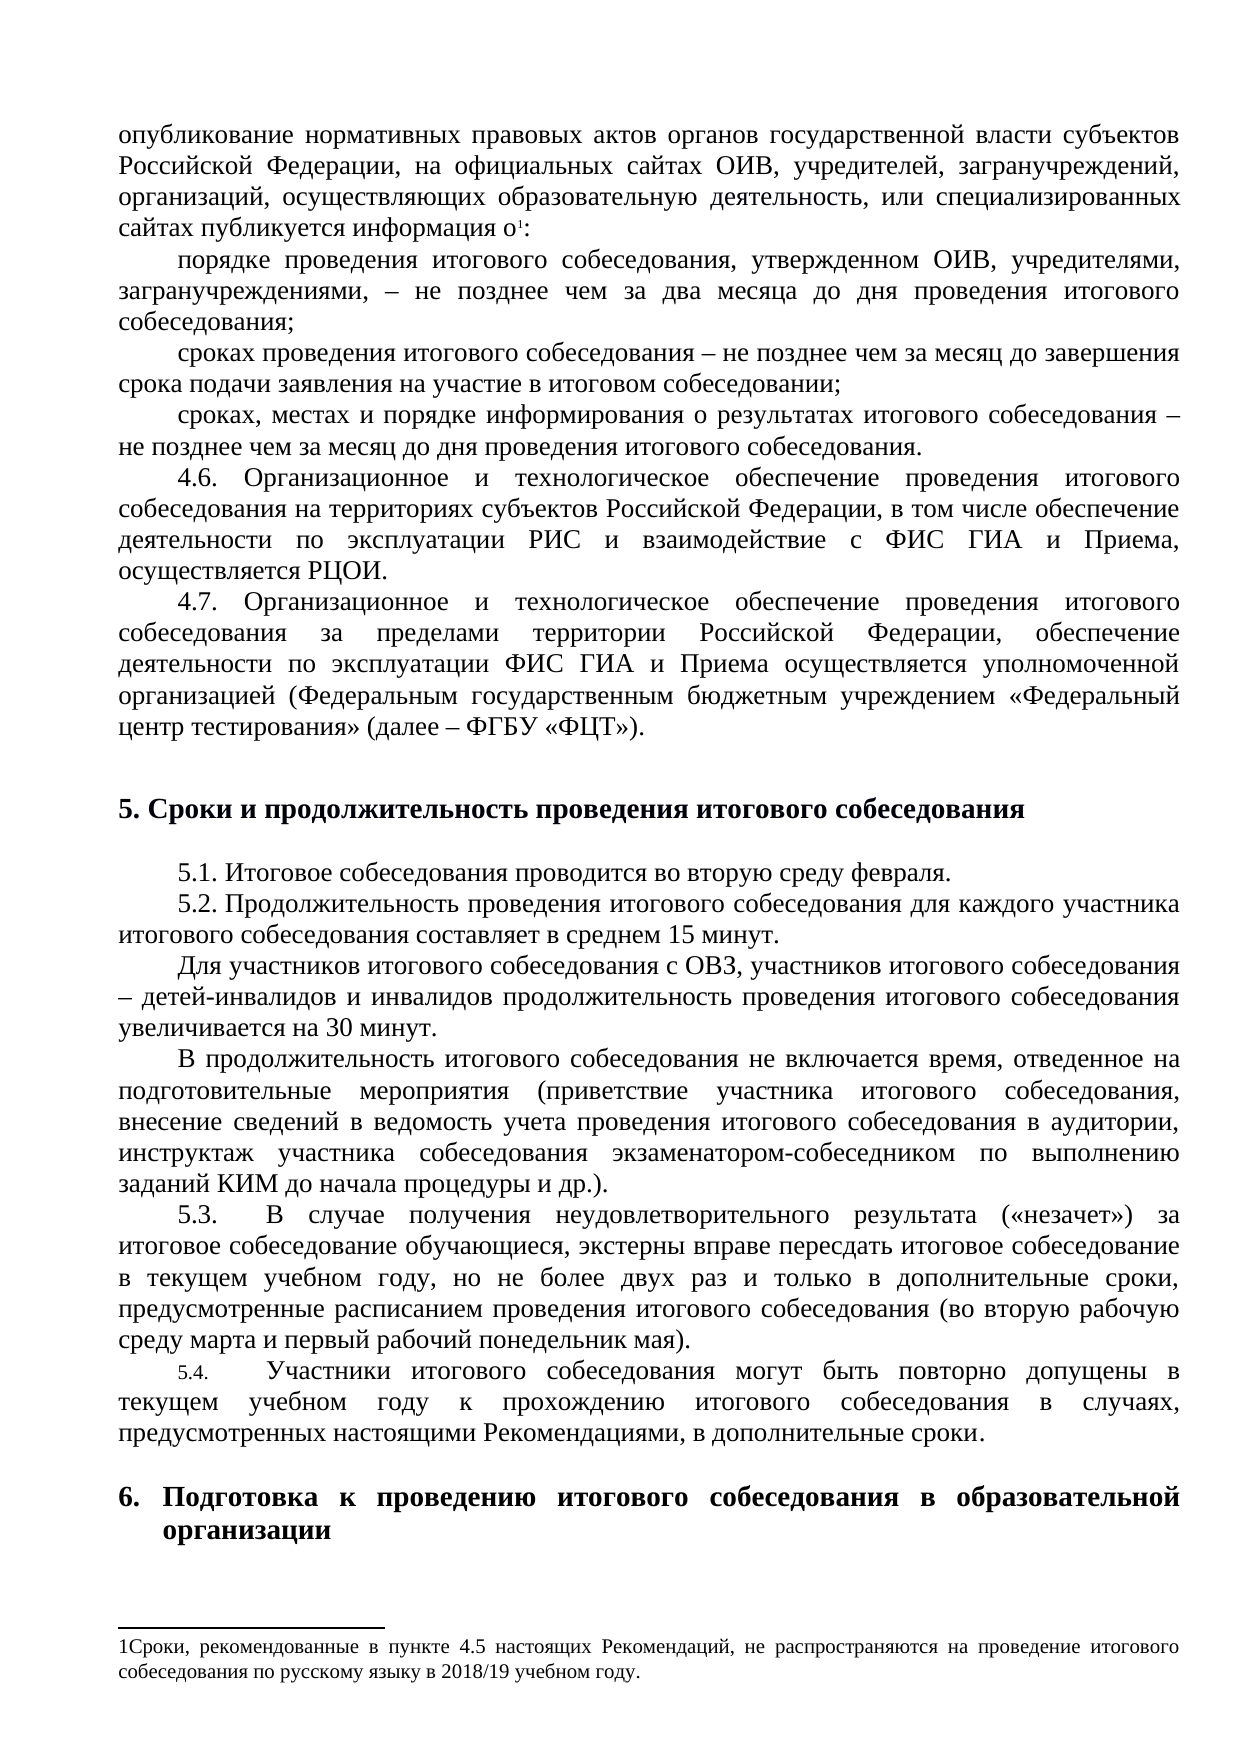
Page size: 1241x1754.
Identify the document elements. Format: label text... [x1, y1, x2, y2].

text опубликование нормативных правовых актов органов государственной власти субъектов Российской Федерации, на официальных сайтах ОИВ, учредителей, загранучреждений, организаций, осуществляющих образовательную деятельность, или специализированных сайтах публикуется информация о: [118, 118, 1181, 243]
text В продолжительность итогового собеседования не включается время, отведенное на подготовительные мероприятия (приветствие участника итогового собеседования, внесение сведений в ведомость учета проведения итогового собеседования в аудитории, инструктаж участника собеседования экзаменатором-собеседником по выполнению заданий КИМ до начала процедуры и др.). [118, 1043, 1181, 1198]
text 5.1. Итоговое собеседования проводится во вторую среду февраля. [118, 856, 1181, 887]
list сроках проведения итогового собеседования – не позднее чем за месяц до завершения срока подачи заявления на участие в итоговом собеседовании; [118, 336, 1181, 398]
text 4.7. Организационное и технологическое обеспечение проведения итогового собеседования за пределами территории Российской Федерации, обеспечение деятельности по эксплуатации ФИС ГИА и Приема осуществляется уполномоченной организацией (Федеральным государственным бюджетным учреждением «Федеральный центр тестирования» (далее – ФГБУ «ФЦТ»). [118, 585, 1181, 741]
text Для участников итогового собеседования с ОВЗ, участников итогового собеседования – детей-инвалидов и инвалидов продолжительность проведения итогового собеседования увеличивается на 30 минут. [118, 949, 1181, 1043]
list сроках, местах и порядке информирования о результатах итогового собеседования – не позднее чем за месяц до дня проведения итогового собеседования. [118, 398, 1181, 461]
text 5.2. Продолжительность проведения итогового собеседования для каждого участника итогового собеседования составляет в среднем 15 минут. [118, 887, 1181, 949]
text Сроки, рекомендованные в пункте 4.5 настоящих Рекомендаций, не распространяются на проведение итогового собеседования по русскому языку в 2018/19 учебном году. [118, 1634, 1181, 1683]
text 4.6. Организационное и технологическое обеспечение проведения итогового собеседования на территориях субъектов Российской Федерации, в том числе обеспечение деятельности по эксплуатации РИС и взаимодействие с ФИС ГИА и Приема, осуществляется РЦОИ. [118, 461, 1181, 585]
list Участники итогового собеседования могут быть повторно допущены в текущем учебном году к прохождению итогового собеседования в случаях, предусмотренных настоящими Рекомендациями, в дополнительные сроки. [118, 1354, 1181, 1447]
list порядке проведения итогового собеседования, утвержденном ОИВ, учредителями, загранучреждениями, – не позднее чем за два месяца до дня проведения итогового собеседования; [118, 243, 1181, 336]
subtitle Подготовка к проведению итогового собеседования в образовательной организации [118, 1479, 1181, 1546]
list В случае получения неудовлетворительного результата («незачет») за итоговое собеседование обучающиеся, экстерны вправе пересдать итоговое собеседование в текущем учебном году, но не более двух раз и только в дополнительные сроки, предусмотренные расписанием проведения итогового собеседования (во вторую рабочую среду марта и первый рабочий понедельник мая). [118, 1198, 1181, 1354]
subtitle 5. Сроки и продолжительность проведения итогового собеседования [118, 791, 1181, 824]
